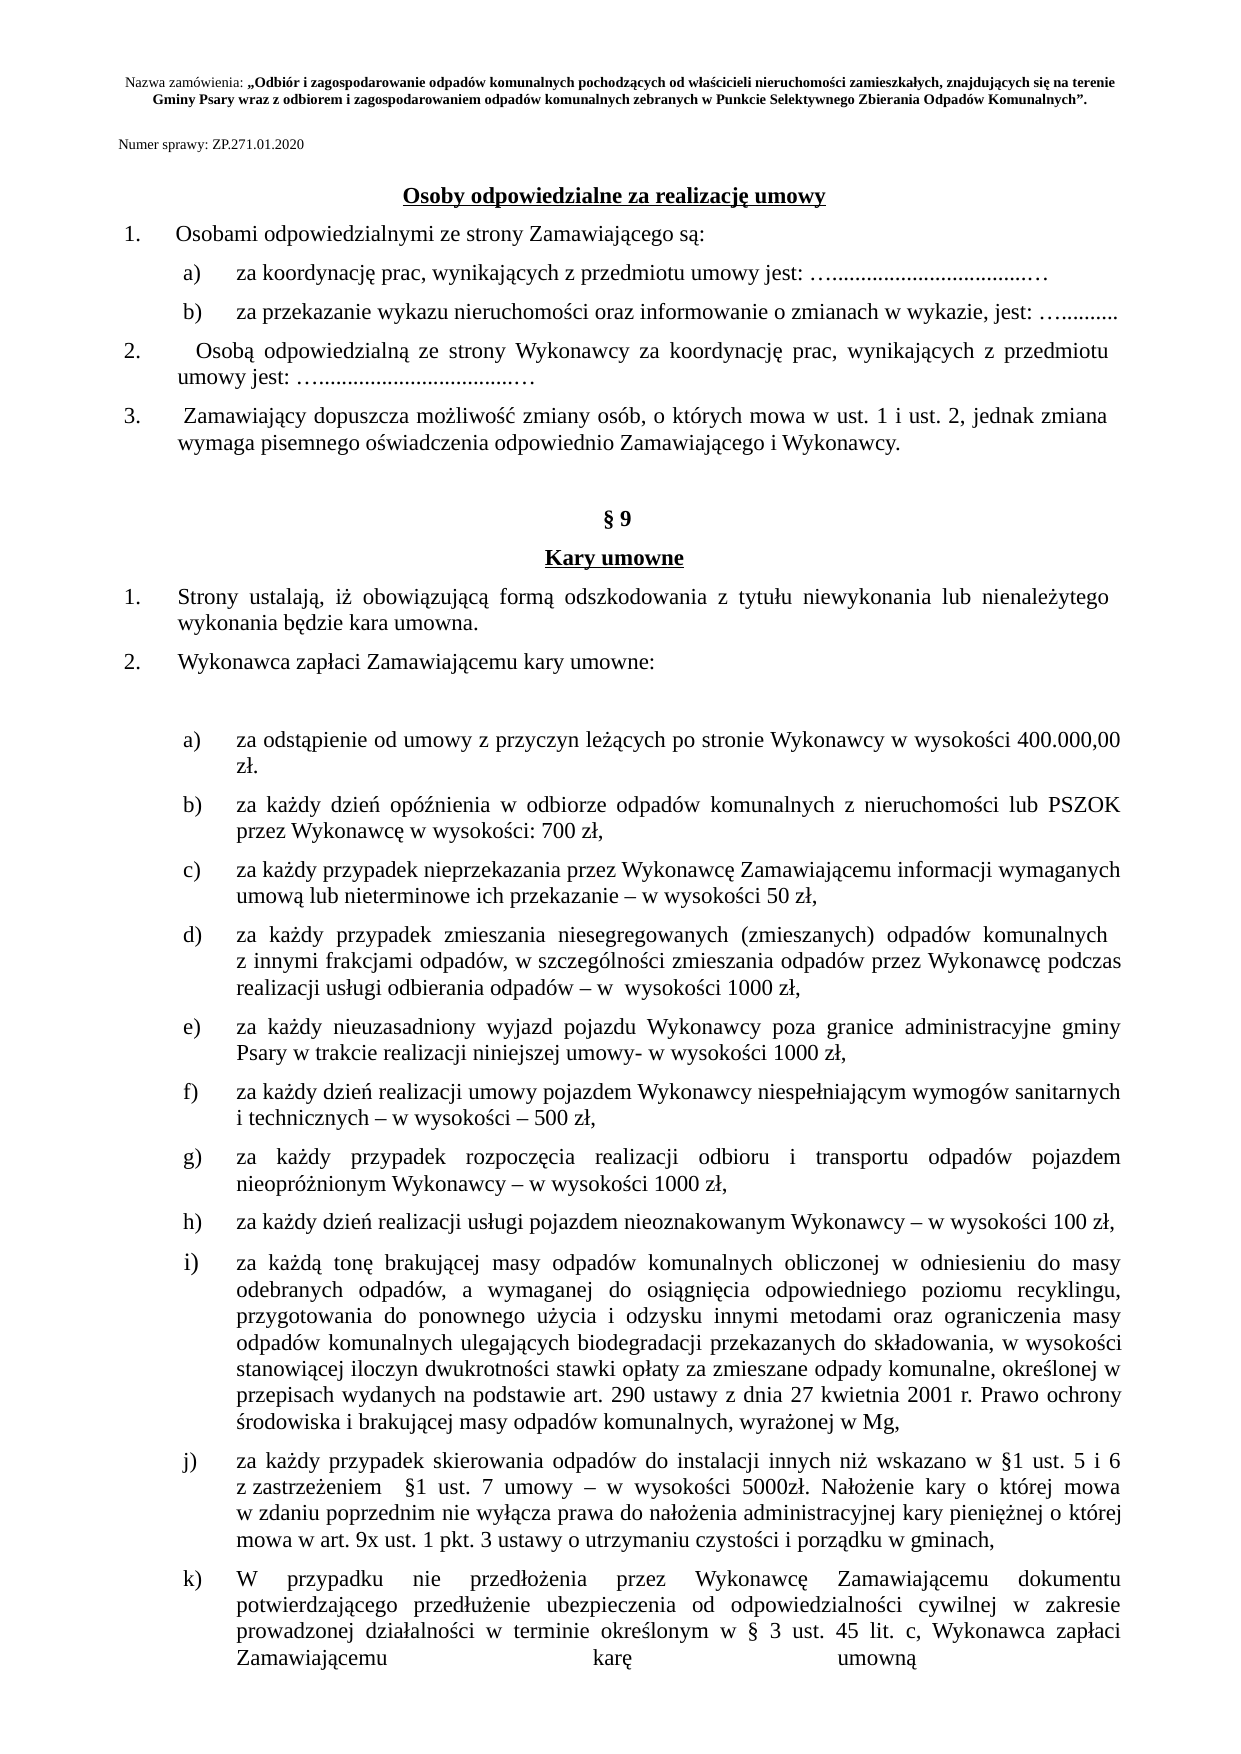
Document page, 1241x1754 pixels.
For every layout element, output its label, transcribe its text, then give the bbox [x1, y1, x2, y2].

text Osoby odpowiedzialne za realizację umowy [118, 182, 1110, 208]
list za każdy dzień realizacji umowy pojazdem Wykonawcy niespełniającym wymogów sanitarnych i technicznych – w wysokości – 500 zł, [177, 1078, 1122, 1131]
list za każdy przypadek rozpoczęcia realizacji odbioru i transportu odpadów pojazdem nieopróżnionym Wykonawcy – w wysokości 1000 zł, [177, 1143, 1122, 1196]
list Osobą odpowiedzialną ze strony Wykonawcy za koordynację prac, wynikających z przedmiotu umowy jest: …..................................… [118, 337, 1110, 390]
list Wykonawca zapłaci Zamawiającemu kary umowne: [118, 648, 1110, 674]
list W przypadku nie przedłożenia przez Wykonawcę Zamawiającemu dokumentu potwierdzającego przedłużenie ubezpieczenia od odpowiedzialności cywilnej w zakresie prowadzonej działalności w terminie określonym w § 3 ust. 45 lit. c, Wykonawca zapłaci Zamawiającemu karę umowną [177, 1564, 1122, 1670]
list za każdy przypadek skierowania odpadów do instalacji innych niż wskazano w §1 ust. 5 i 6 z zastrzeżeniem §1 ust. 7 umowy – w wysokości 5000zł. Nałożenie kary o której mowa w zdaniu poprzednim nie wyłącza prawa do nałożenia administracyjnej kary pieniężnej o której mowa w art. 9x ust. 1 pkt. 3 ustawy o utrzymaniu czystości i porządku w gminach, [177, 1447, 1122, 1552]
text § 9 [118, 505, 1110, 531]
list za każdy dzień opóźnienia w odbiorze odpadów komunalnych z nieruchomości lub PSZOK przez Wykonawcę w wysokości: 700 zł, [177, 791, 1122, 843]
list za koordynację prac, wynikających z przedmiotu umowy jest: …..................................… [177, 259, 1122, 286]
list za każdą tonę brakującej masy odpadów komunalnych obliczonej w odniesieniu do masy odebranych odpadów, a wymaganej do osiągnięcia odpowiedniego poziomu recyklingu, przygotowania do ponownego użycia i odzysku innymi metodami oraz ograniczenia masy odpadów komunalnych ulegających biodegradacji przekazanych do składowania, w wysokości stanowiącej iloczyn dwukrotności stawki opłaty za zmieszane odpady komunalne, określonej w przepisach wydanych na podstawie art. 290 ustawy z dnia 27 kwietnia 2001 r. Prawo ochrony środowiska i brakującej masy odpadów komunalnych, wyrażonej w Mg, [177, 1247, 1122, 1434]
list Osobami odpowiedzialnymi ze strony Zamawiającego są: [118, 221, 1122, 247]
text Kary umowne [118, 544, 1110, 570]
list za każdy dzień realizacji usługi pojazdem nieoznakowanym Wykonawcy – w wysokości 100 zł, [177, 1208, 1122, 1235]
list za każdy nieuzasadniony wyjazd pojazdu Wykonawcy poza granice administracyjne gminy Psary w trakcie realizacji niniejszej umowy- w wysokości 1000 zł, [177, 1013, 1122, 1066]
list za przekazanie wykazu nieruchomości oraz informowanie o zmianach w wykazie, jest: ….......... [177, 298, 1122, 324]
list Zamawiający dopuszcza możliwość zmiany osób, o których mowa w ust. 1 i ust. 2, jednak zmiana wymaga pisemnego oświadczenia odpowiednio Zamawiającego i Wykonawcy. [118, 402, 1110, 455]
list za odstąpienie od umowy z przyczyn leżących po stronie Wykonawcy w wysokości 400.000,00 zł. [177, 726, 1122, 778]
list za każdy przypadek nieprzekazania przez Wykonawcę Zamawiającemu informacji wymaganych umową lub nieterminowe ich przekazanie – w wysokości 50 zł, [177, 856, 1122, 909]
list Strony ustalają, iż obowiązującą formą odszkodowania z tytułu niewykonania lub nienależytego wykonania będzie kara umowna. [118, 583, 1110, 635]
list za każdy przypadek zmieszania niesegregowanych (zmieszanych) odpadów komunalnych z innymi frakcjami odpadów, w szczególności zmieszania odpadów przez Wykonawcę podczas realizacji usługi odbierania odpadów – w wysokości 1000 zł, [177, 921, 1122, 1000]
